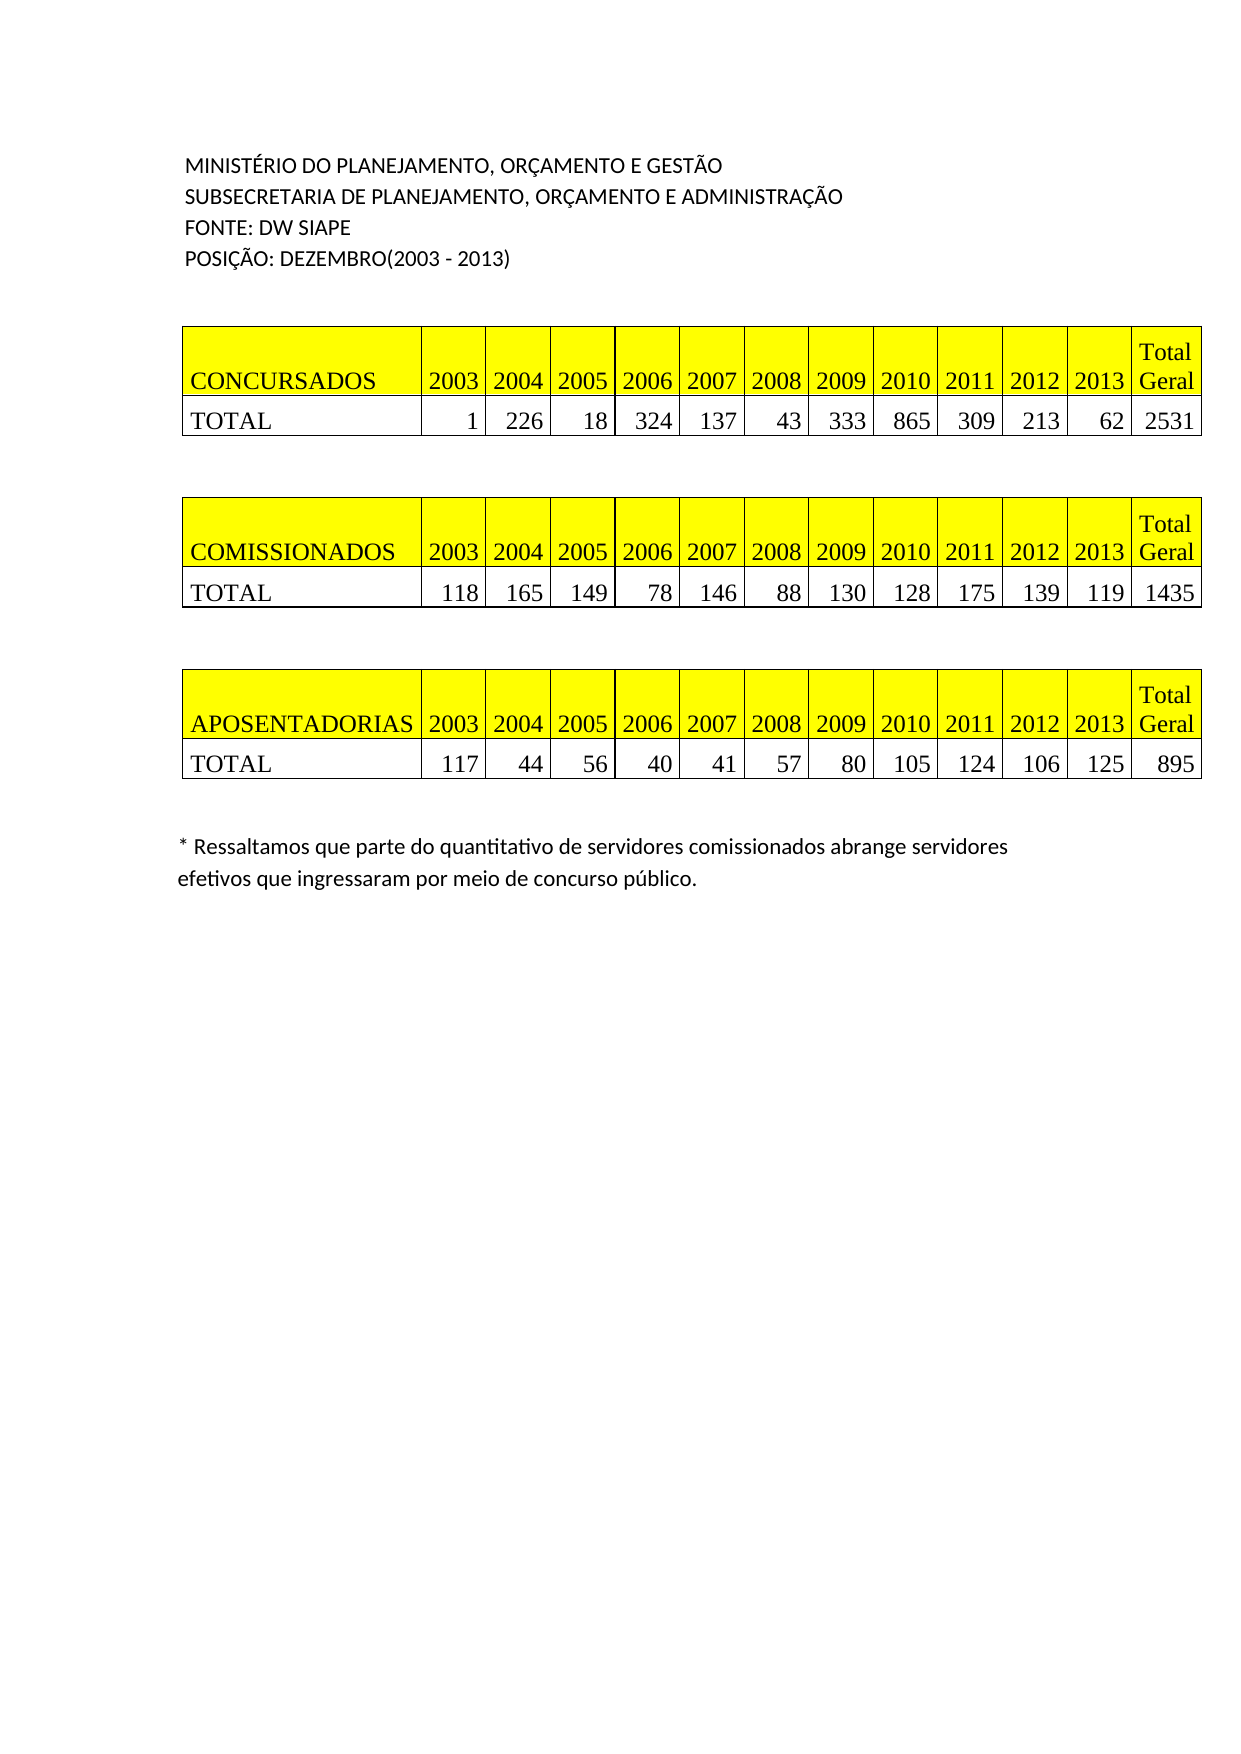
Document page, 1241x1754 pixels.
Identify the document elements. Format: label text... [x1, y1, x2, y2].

table_cell [486, 608, 550, 638]
table_cell 2004 [486, 670, 550, 738]
table_cell 117 [422, 739, 485, 778]
table_header Total Geral [1132, 327, 1201, 394]
table_cell [615, 436, 679, 466]
table_cell 2010 [874, 670, 937, 738]
table_cell 865 [874, 396, 937, 435]
table_cell 213 [1003, 396, 1067, 435]
table_header 2008 [745, 327, 808, 394]
table_cell 119 [1068, 567, 1131, 606]
table_cell [421, 608, 486, 638]
table_cell 2007 [680, 670, 744, 738]
table_cell 106 [1003, 739, 1067, 778]
table_cell [183, 436, 421, 466]
table_cell [1003, 638, 1067, 669]
table_header [768, 148, 983, 179]
table_cell 2005 [551, 498, 614, 566]
table_cell 2006 [616, 670, 679, 738]
table_cell [809, 466, 873, 497]
table_cell SUBSECRETARIA DE PLANEJAMENTO, ORÇAMENTO E ADMINISTRAÇÃO [177, 179, 983, 210]
table_cell [680, 466, 744, 497]
table_cell 80 [809, 739, 873, 778]
table_cell 895 [1132, 739, 1201, 778]
table_cell [873, 638, 938, 669]
table_cell 2009 [809, 498, 873, 566]
table_cell TOTAL [183, 567, 421, 606]
table_cell [183, 466, 421, 497]
table_cell 309 [938, 396, 1002, 435]
table_header 2010 [874, 327, 937, 394]
table_cell [550, 436, 615, 466]
table_cell 2010 [874, 498, 937, 566]
table_cell [421, 436, 486, 466]
table_cell 137 [680, 396, 744, 435]
table_header 2012 [1003, 327, 1067, 394]
table_cell [680, 638, 744, 669]
table_cell [1132, 436, 1202, 466]
table_cell [744, 466, 809, 497]
table_cell 165 [486, 567, 550, 606]
table_cell 2008 [745, 498, 808, 566]
table_cell [1132, 638, 1202, 669]
table_cell [680, 436, 744, 466]
table_cell 40 [616, 739, 679, 778]
table_cell Total Geral [1132, 498, 1201, 566]
table_header MINISTÉRIO DO PLANEJAMENTO, ORÇAMENTO E GESTÃO [177, 148, 768, 179]
table_cell APOSENTADORIAS [183, 670, 421, 738]
table_cell [1132, 608, 1202, 638]
table_cell [692, 210, 707, 241]
table_cell FONTE: DW SIAPE [177, 210, 692, 241]
table_cell 125 [1068, 739, 1131, 778]
table_cell [1003, 466, 1067, 497]
table_cell 2004 [486, 498, 550, 566]
table_cell COMISSIONADOS [183, 498, 421, 566]
table_header 2011 [938, 327, 1002, 394]
table_cell 2013 [1068, 670, 1131, 738]
table_cell [615, 638, 679, 669]
table_cell [744, 436, 809, 466]
table_cell [938, 436, 1002, 466]
table_header 2006 [616, 327, 679, 394]
table_header 2003 [422, 327, 485, 394]
table_cell [183, 638, 421, 669]
table_cell 2008 [745, 670, 808, 738]
table_cell 105 [874, 739, 937, 778]
table_cell 2012 [1003, 498, 1067, 566]
table_cell 2003 [422, 670, 485, 738]
table_cell [615, 466, 679, 497]
table_cell 43 [745, 396, 808, 435]
table_cell [421, 466, 486, 497]
table_cell [550, 466, 615, 497]
table_cell [486, 466, 550, 497]
table_cell 78 [616, 567, 679, 606]
table_cell 124 [938, 739, 1002, 778]
table_cell [809, 608, 873, 638]
table_cell 1435 [1132, 567, 1201, 606]
table_cell 62 [1068, 396, 1131, 435]
table_cell [768, 210, 983, 241]
table_cell 2013 [1068, 498, 1131, 566]
table_cell 2009 [809, 670, 873, 738]
table_cell [1003, 436, 1067, 466]
table_cell [1067, 638, 1132, 669]
table_cell [421, 638, 486, 669]
table_header 2005 [551, 327, 614, 394]
table_cell 2011 [938, 498, 1002, 566]
table_cell [550, 608, 615, 638]
table_cell [1003, 608, 1067, 638]
table_cell [938, 638, 1002, 669]
table_cell [938, 608, 1002, 638]
table_cell 2003 [422, 498, 485, 566]
table_cell [486, 638, 550, 669]
table_cell [680, 608, 744, 638]
table_cell TOTAL [183, 739, 421, 778]
table_cell 333 [809, 396, 873, 435]
table_cell 118 [422, 567, 485, 606]
table_cell 2005 [551, 670, 614, 738]
table_cell [873, 466, 938, 497]
table_cell 2007 [680, 498, 744, 566]
table_cell 139 [1003, 567, 1067, 606]
table_cell [873, 608, 938, 638]
table_cell [723, 210, 768, 241]
table_cell 128 [874, 567, 937, 606]
table_cell 324 [616, 396, 679, 435]
table_cell [768, 241, 983, 273]
table_cell [550, 638, 615, 669]
table_cell 88 [745, 567, 808, 606]
table_header 2004 [486, 327, 550, 394]
table_cell POSIÇÃO: DEZEMBRO(2003 - 2013) [177, 241, 723, 273]
table_cell [1067, 466, 1132, 497]
table_cell 2011 [938, 670, 1002, 738]
table_cell 175 [938, 567, 1002, 606]
table_cell [809, 436, 873, 466]
table_cell [1132, 466, 1202, 497]
table_header CONCURSADOS [183, 327, 421, 394]
table_cell [708, 210, 723, 241]
table_header 2009 [809, 327, 873, 394]
table_cell 41 [680, 739, 744, 778]
table_cell 56 [551, 739, 614, 778]
table_cell [744, 608, 809, 638]
table_cell Total Geral [1132, 670, 1201, 738]
text * Ressaltamos que parte do quantitativo de servidores comissionados abrange servidores efetivos que ingressaram por meio de concurso público. [177, 832, 1063, 892]
table_cell [744, 638, 809, 669]
table_cell TOTAL [183, 396, 421, 435]
table_cell [1067, 608, 1132, 638]
table_header 2007 [680, 327, 744, 394]
table_cell [486, 436, 550, 466]
table_cell 2006 [616, 498, 679, 566]
table_cell 2531 [1132, 396, 1201, 435]
table_cell [873, 436, 938, 466]
table_cell [615, 608, 679, 638]
table_cell [723, 241, 768, 273]
table_cell [183, 608, 421, 638]
table_cell 130 [809, 567, 873, 606]
table_cell [938, 466, 1002, 497]
table_cell 2012 [1003, 670, 1067, 738]
table_cell 18 [551, 396, 614, 435]
table_cell 226 [486, 396, 550, 435]
table_cell [1067, 436, 1132, 466]
table_cell 146 [680, 567, 744, 606]
table_cell [809, 638, 873, 669]
table_header 2013 [1068, 327, 1131, 394]
table_cell 44 [486, 739, 550, 778]
table_cell 1 [422, 396, 485, 435]
table_cell 149 [551, 567, 614, 606]
table_cell 57 [745, 739, 808, 778]
